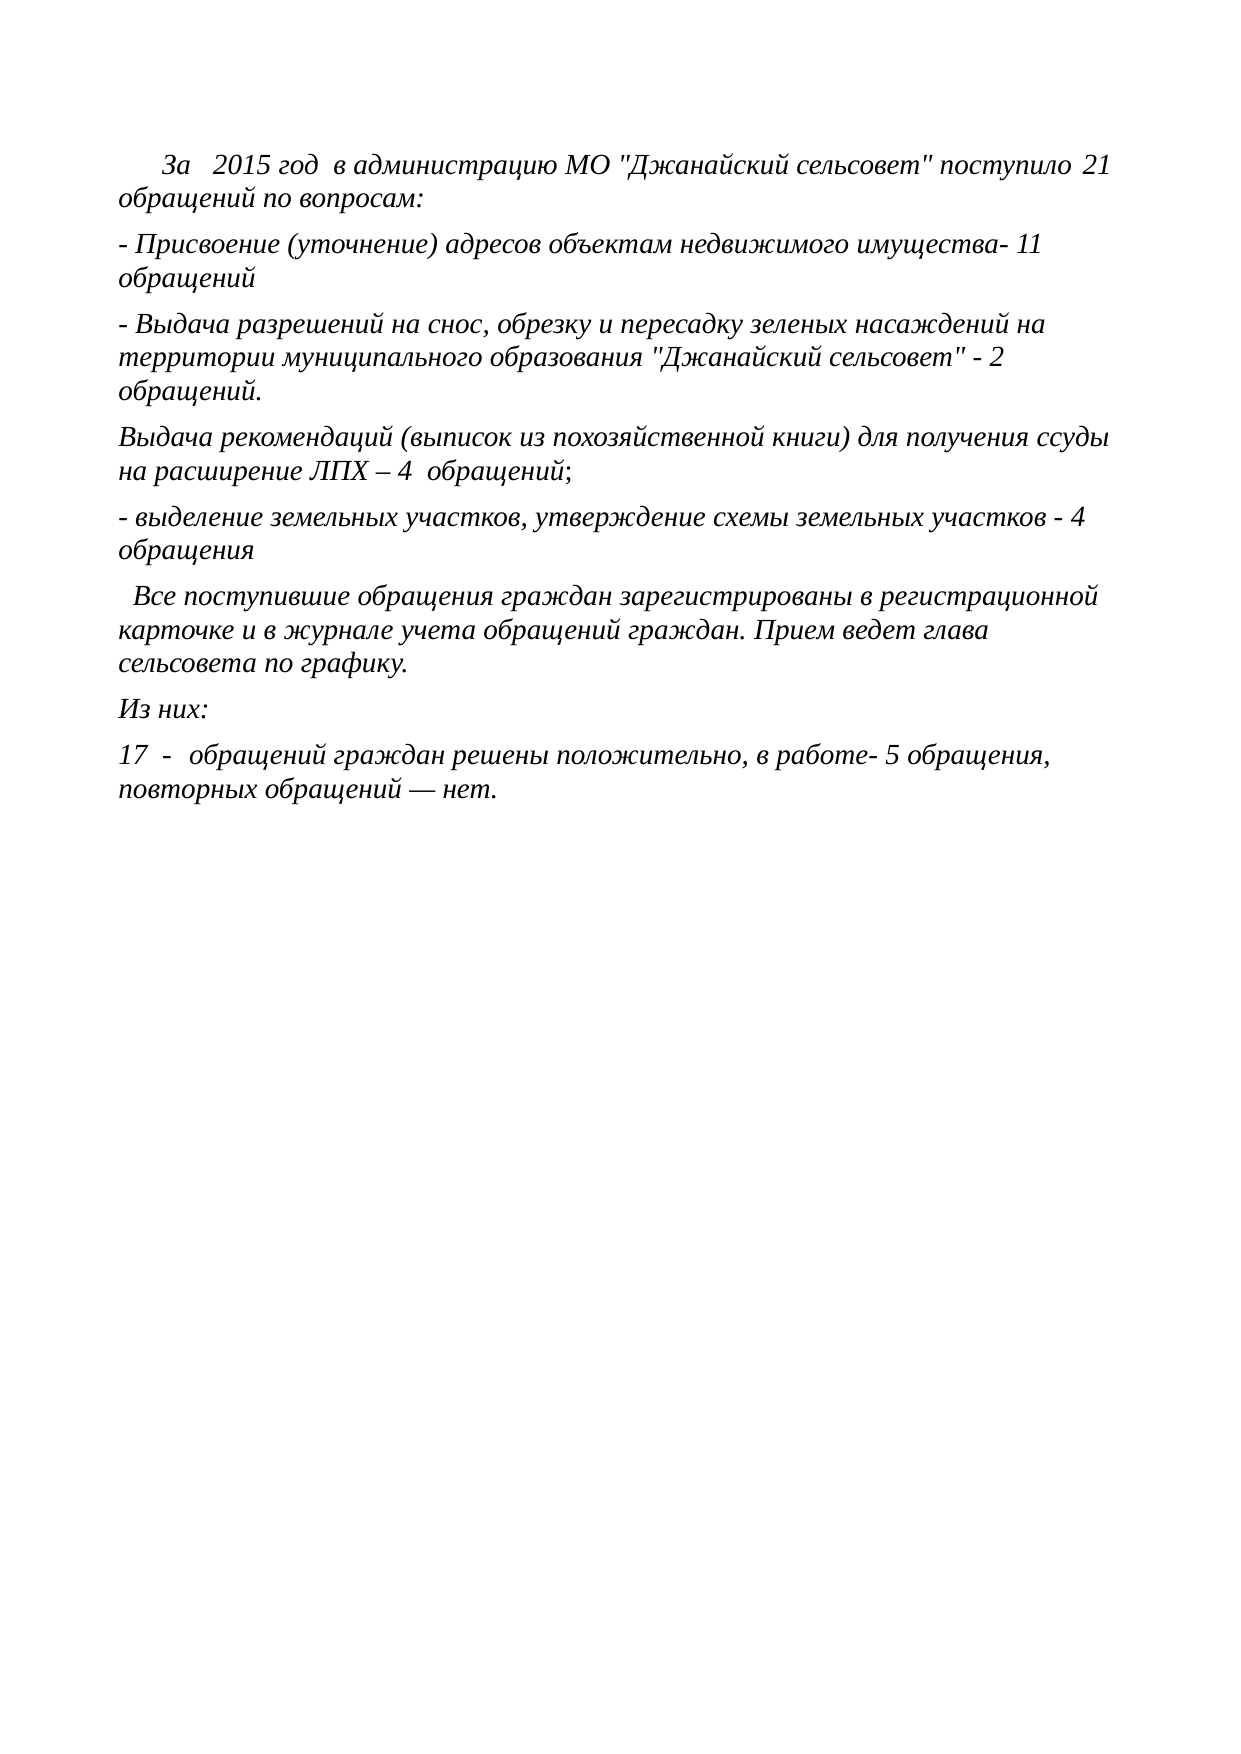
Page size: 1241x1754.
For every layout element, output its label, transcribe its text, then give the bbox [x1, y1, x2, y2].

text Из них: [118, 691, 1122, 725]
text За 2015 год в администрацию МО "Джанайский сельсовет" поступило 21 обращений по вопросам: [118, 147, 1122, 214]
text - выделение земельных участков, утверждение схемы земельных участков - 4 обращения [118, 499, 1122, 566]
text 17 - обращений граждан решены положительно, в работе- 5 обращения, повторных обращений — нет. [118, 737, 1122, 804]
text Выдача рекомендаций (выписок из похозяйственной книги) для получения ссуды на расширение ЛПХ – 4 обращений; [118, 419, 1122, 486]
text - Выдача разрешений на снос, обрезку и пересадку зеленых насаждений на территории муниципального образования "Джанайский сельсовет" - 2 обращений. [118, 306, 1122, 407]
text - Присвоение (уточнение) адресов объектам недвижимого имущества- 11 обращений [118, 226, 1122, 293]
text Все поступившие обращения граждан зарегистрированы в регистрационной карточке и в журнале учета обращений граждан. Прием ведет глава сельсовета по графику. [118, 578, 1122, 679]
